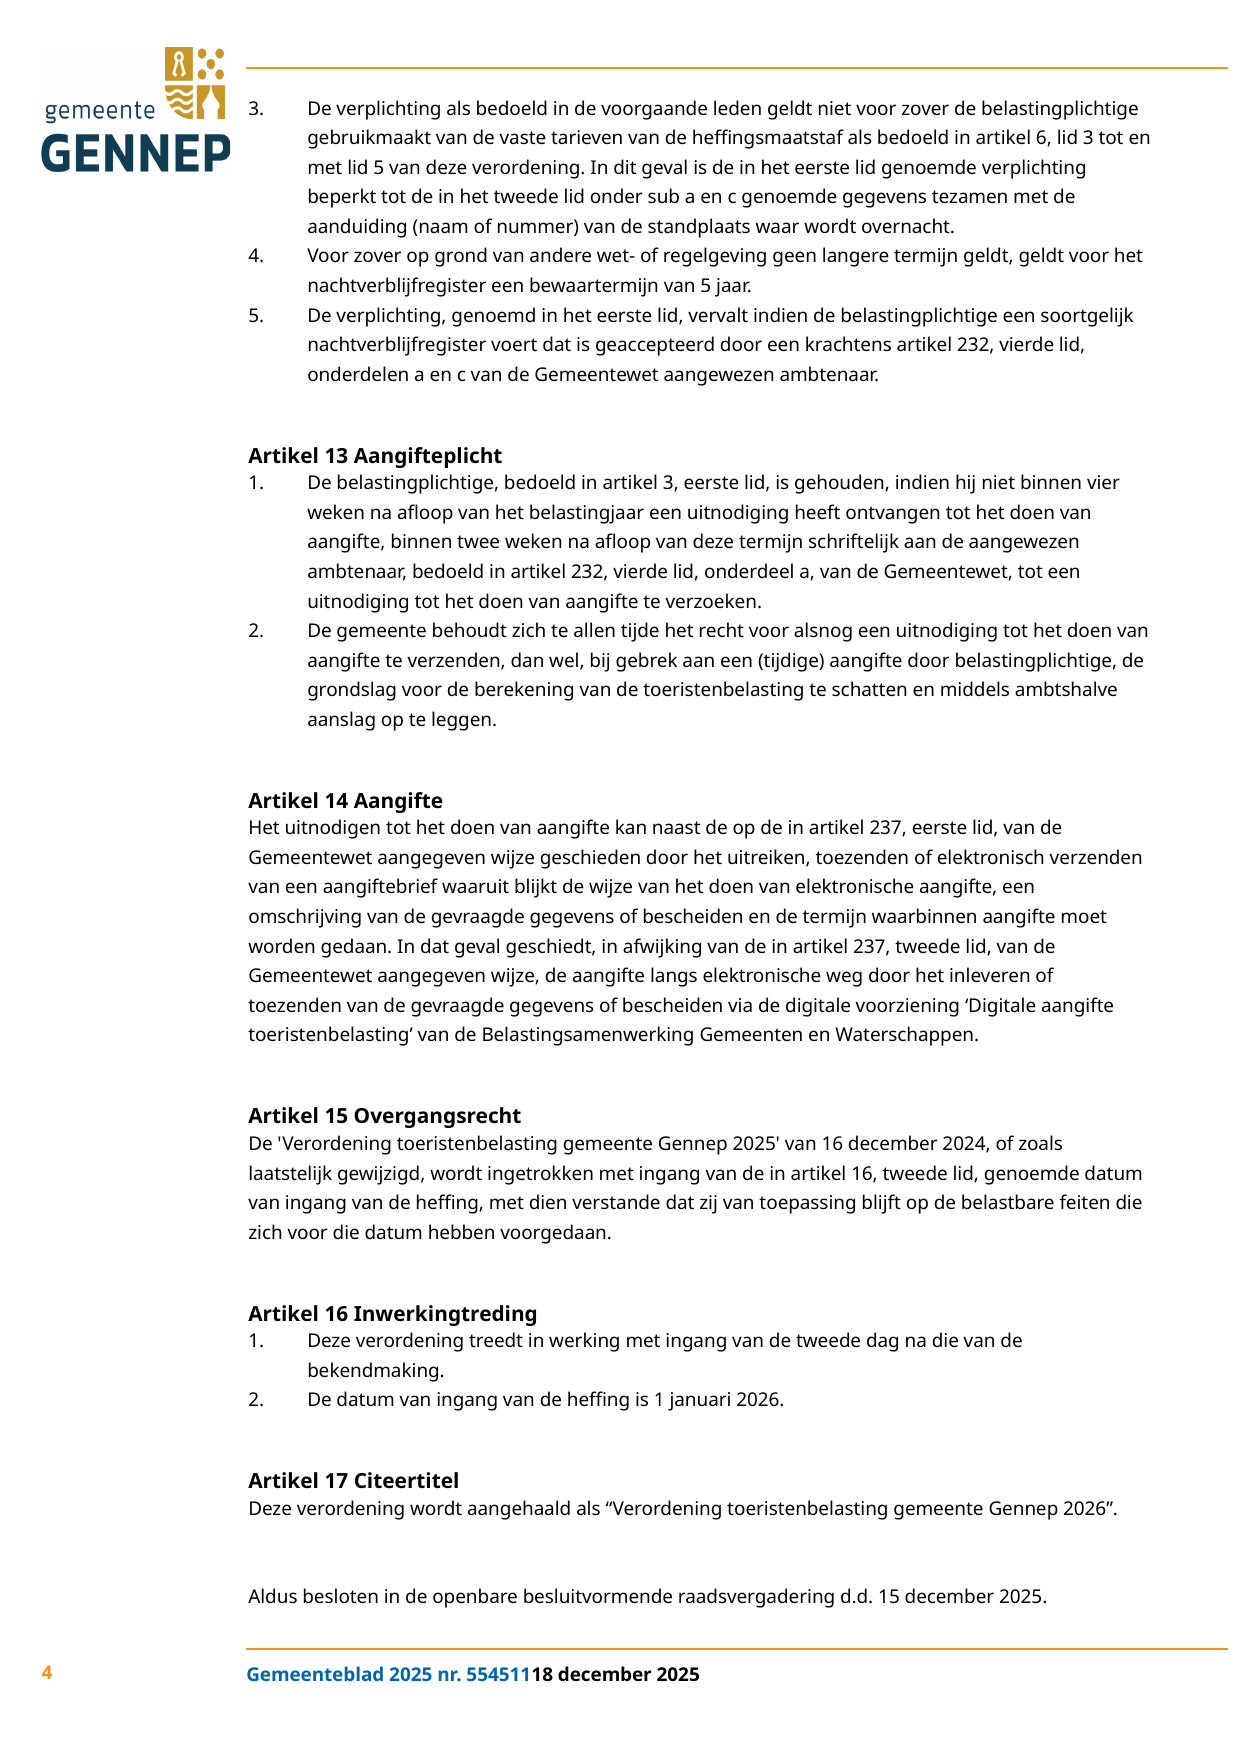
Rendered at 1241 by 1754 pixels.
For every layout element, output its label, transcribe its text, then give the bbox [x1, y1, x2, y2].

text Artikel 14 Aangifte [248, 786, 1152, 814]
text Het uitnodigen tot het doen van aangifte kan naast de op de in artikel 237, eerste lid, van de Gemeentewet aangegeven wijze geschieden door het uitreiken, toezenden of elektronisch verzenden van een aangiftebrief waaruit blijkt de wijze van het doen van elektronische aangifte, een omschrijving van de gevraagde gegevens of bescheiden en de termijn waarbinnen aangifte moet worden gedaan. In dat geval geschiedt, in afwijking van de in artikel 237, tweede lid, van de Gemeentewet aangegeven wijze, de aangifte langs elektronische weg door het inleveren of toezenden van de gevraagde gegevens of bescheiden via de digitale voorziening ‘Digitale aangifte toeristenbelasting’ van de Belastingsamenwerking Gemeenten en Waterschappen. [248, 814, 1152, 1047]
text Deze verordening wordt aangehaald als “Verordening toeristenbelasting gemeente Gennep 2026”. [248, 1495, 1152, 1521]
list De belastingplichtige, bedoeld in artikel 3, eerste lid, is gehouden, indien hij niet binnen vier weken na afloop van het belastingjaar een uitnodiging heeft ontvangen tot het doen van aangifte, binnen twee weken na afloop van deze termijn schriftelijk aan de aangewezen ambtenaar, bedoeld in artikel 232, vierde lid, onderdeel a, van de Gemeentewet, tot een uitnodiging tot het doen van aangifte te verzoeken. [248, 469, 1152, 613]
list Deze verordening treedt in werking met ingang van de tweede dag na die van de bekendmaking. [248, 1327, 1152, 1383]
list Voor zover op grond van andere wet- of regelgeving geen langere termijn geldt, geldt voor het nachtverblijfregister een bewaartermijn van 5 jaar. [248, 243, 1152, 298]
text Aldus besloten in de openbare besluitvormende raadsvergadering d.d. 15 december 2025. [248, 1584, 1152, 1609]
text Artikel 13 Aangifteplicht [248, 441, 1152, 469]
list De datum van ingang van de heffing is 1 januari 2026. [248, 1386, 1152, 1412]
list De gemeente behoudt zich te allen tijde het recht voor alsnog een uitnodiging tot het doen van aangifte te verzenden, dan wel, bij gebrek aan een (tijdige) aangifte door belastingplichtige, de grondslag voor de berekening van de toeristenbelasting te schatten en middels ambtshalve aanslag op te leggen. [248, 617, 1152, 732]
list De verplichting als bedoeld in de voorgaande leden geldt niet voor zover de belastingplichtige gebruikmaakt van de vaste tarieven van de heffingsmaatstaf als bedoeld in artikel 6, lid 3 tot en met lid 5 van deze verordening. In dit geval is de in het eerste lid genoemde verplichting beperkt tot de in het tweede lid onder sub a en c genoemde gegevens tezamen met de aanduiding (naam of nummer) van de standplaats waar wordt overnacht. [248, 95, 1152, 239]
picture [41, 47, 231, 172]
text Artikel 15 Overgangsrecht [248, 1102, 1152, 1130]
text Artikel 16 Inwerkingtreding [248, 1299, 1152, 1327]
text Artikel 17 Citeertitel [248, 1466, 1152, 1495]
list De verplichting, genoemd in het eerste lid, vervalt indien de belastingplichtige een soortgelijk nachtverblijfregister voert dat is geaccepteerd door een krachtens artikel 232, vierde lid, onderdelen a en c van de Gemeentewet aangewezen ambtenaar. [248, 302, 1152, 387]
text De 'Verordening toeristenbelasting gemeente Gennep 2025' van 16 december 2024, of zoals laatstelijk gewijzigd, wordt ingetrokken met ingang van de in artikel 16, tweede lid, genoemde datum van ingang van de heffing, met dien verstande dat zij van toepassing blijft op de belastbare feiten die zich voor die datum hebben voorgedaan. [248, 1130, 1152, 1244]
